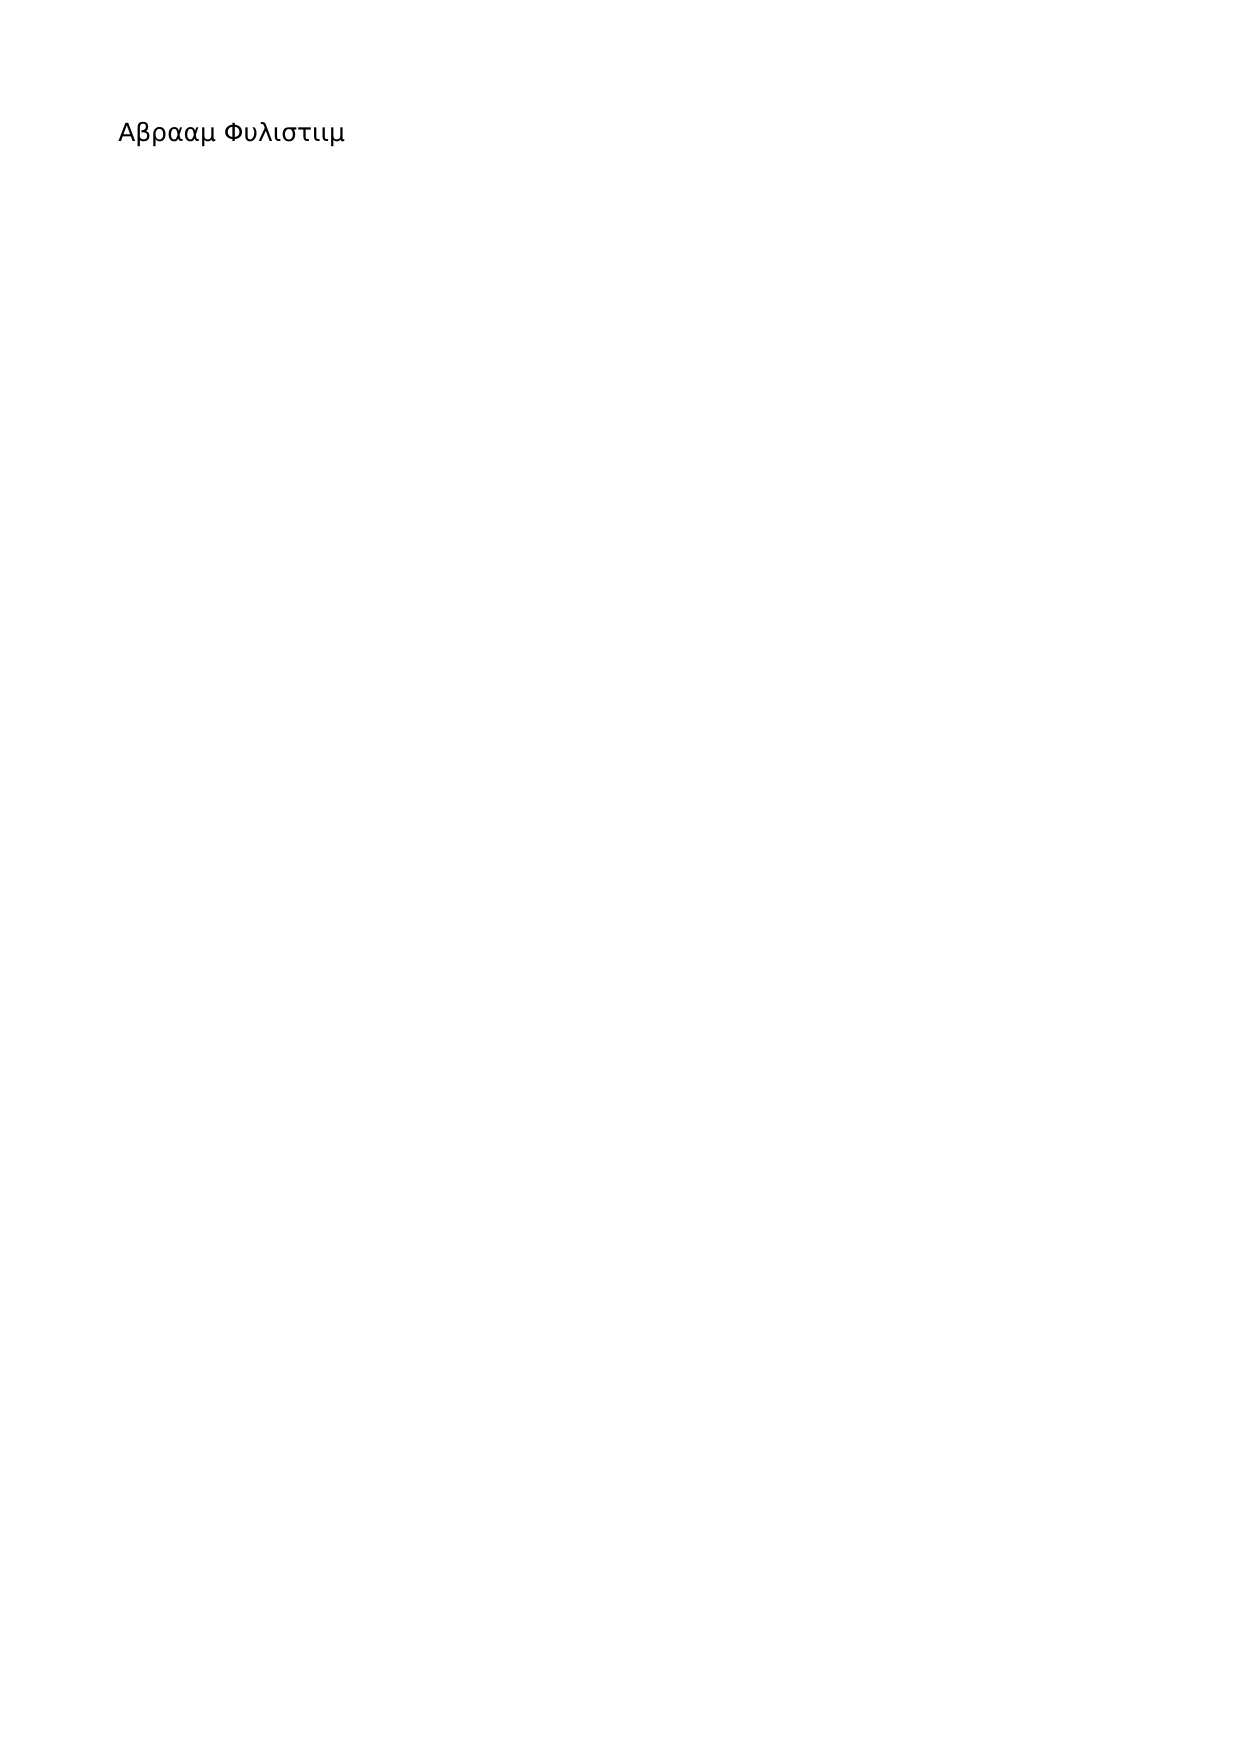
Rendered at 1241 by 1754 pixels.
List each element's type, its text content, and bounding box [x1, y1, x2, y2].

text Αβρααμ Φυλιστιιμ [118, 118, 1122, 147]
